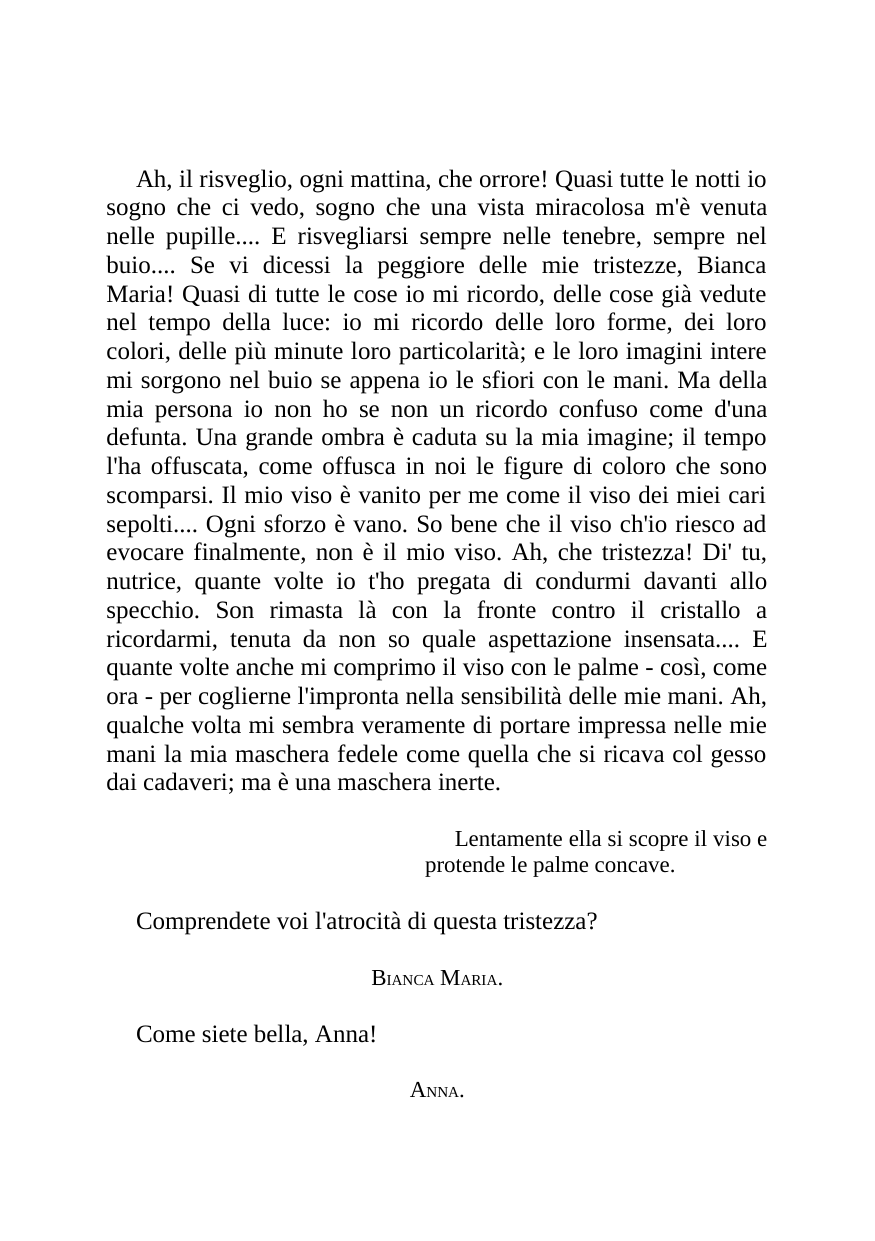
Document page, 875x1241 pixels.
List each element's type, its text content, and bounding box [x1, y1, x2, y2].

text Comprendete voi l'atrocità di questa tristezza? [106, 906, 768, 935]
text Anna. [106, 1077, 768, 1103]
text Bianca Maria. [106, 964, 768, 990]
text Ah, il risveglio, ogni mattina, che orrore! Quasi tutte le notti io sogno che ci vedo, sogno che una vista miracolosa m'è venuta nelle pupille.... E risvegliarsi sempre nelle tenebre, sempre nel buio.... Se vi dicessi la peggiore delle mie tristezze, Bianca Maria! Quasi di tutte le cose io mi ricordo, delle cose già vedute nel tempo della luce: io mi ricordo delle loro forme, dei loro colori, delle più minute loro particolarità; e le loro imagini intere mi sorgono nel buio se appena io le sfiori con le mani. Ma della mia persona io non ho se non un ricordo confuso come d'una defunta. Una grande ombra è caduta su la mia imagine; il tempo l'ha offuscata, come offusca in noi le figure di coloro che sono scomparsi. Il mio viso è vanito per me come il viso dei miei cari sepolti.... Ogni sforzo è vano. So bene che il viso ch'io riesco ad evocare finalmente, non è il mio viso. Ah, che tristezza! Di' tu, nutrice, quante volte io t'ho pregata di condurmi davanti allo specchio. Son rimasta là con la fronte contro il cristallo a ricordarmi, tenuta da non so quale aspettazione insensata.... E quante volte anche mi comprimo il viso con le palme - così, come ora - per coglierne l'impronta nella sensibilità delle mie mani. Ah, qualche volta mi sembra veramente di portare impressa nelle mie mani la mia maschera fedele come quella che si ricava col gesso dai cadaveri; ma è una maschera inerte. [106, 164, 768, 796]
text Lentamente ella si scopre il viso e protende le palme concave. [425, 825, 768, 878]
text Come siete bella, Anna! [106, 1019, 768, 1048]
